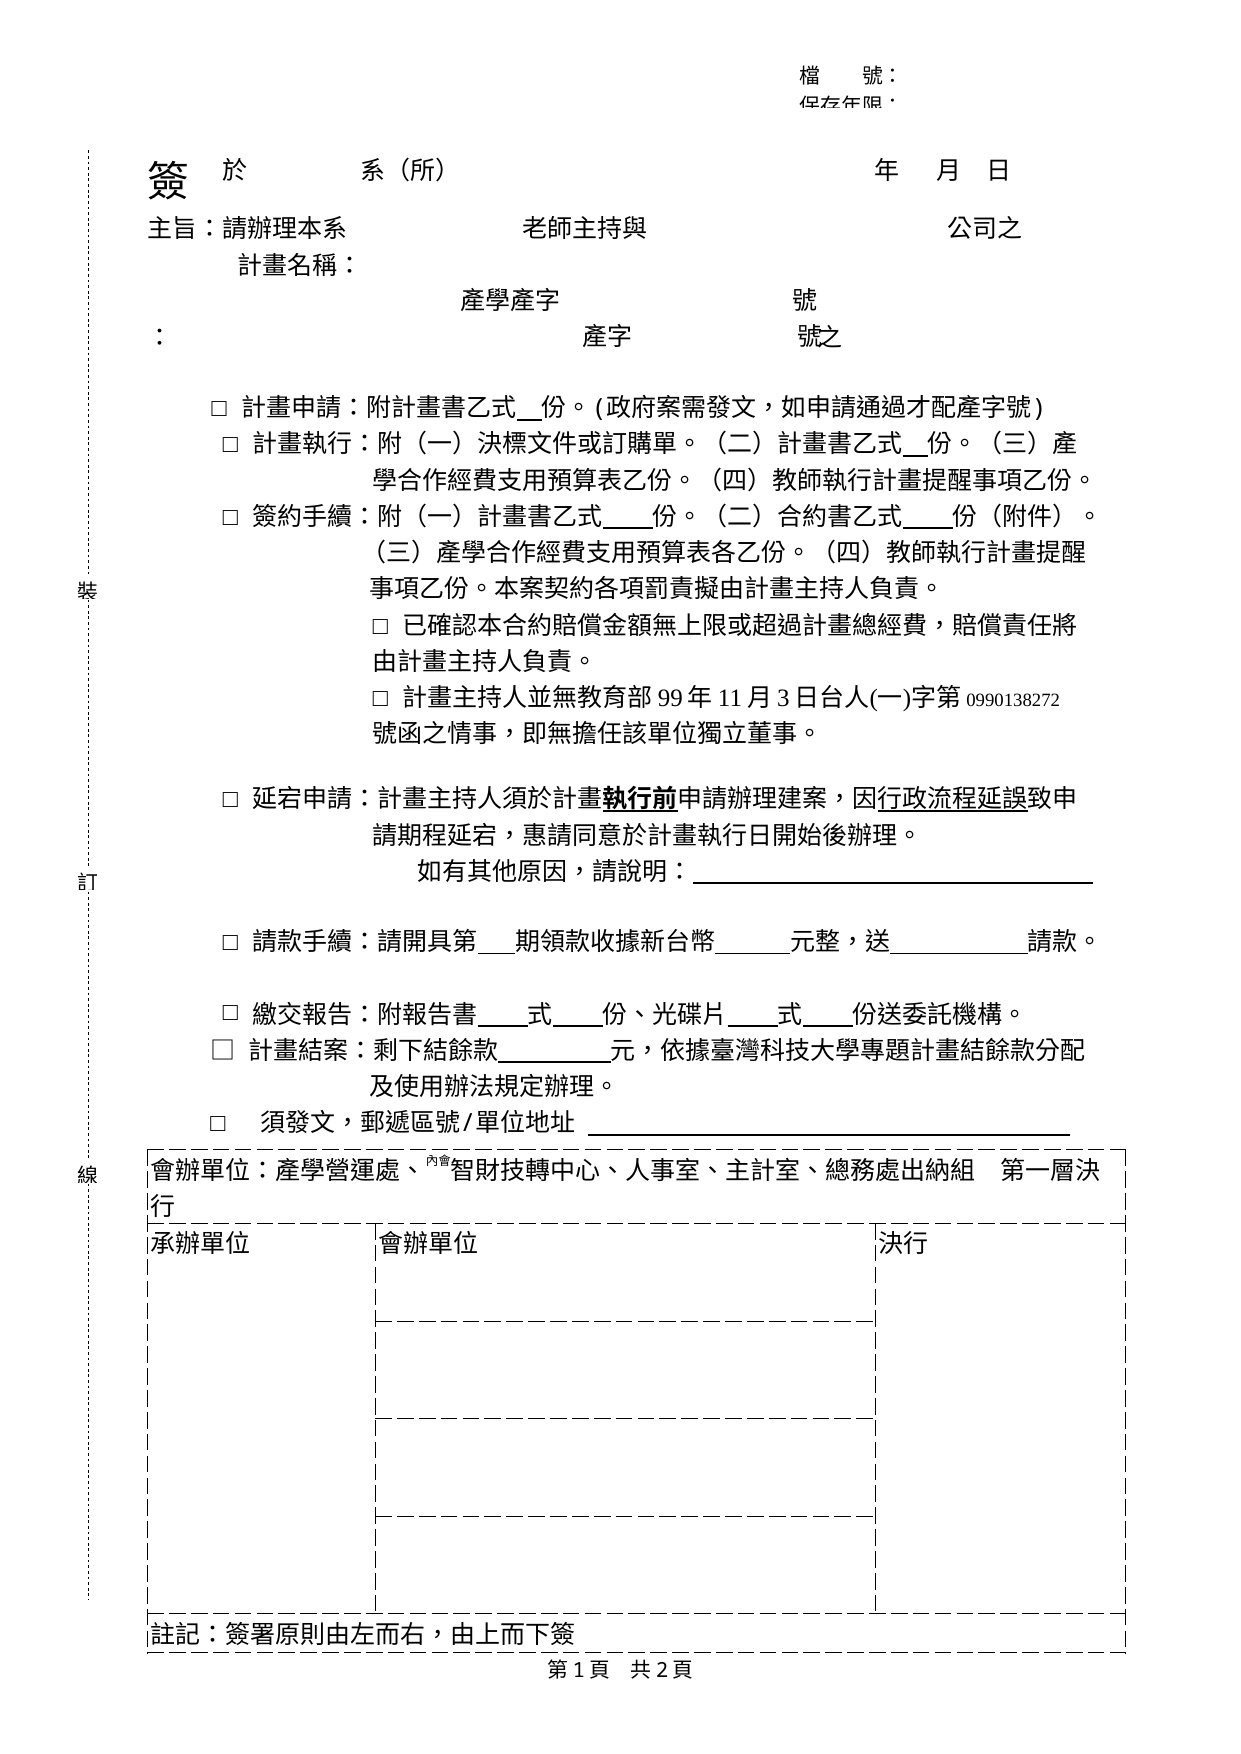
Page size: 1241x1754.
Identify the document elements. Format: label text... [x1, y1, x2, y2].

text 號函之情事，即無擔任該單位獨立董事。 [148, 714, 1093, 750]
text 計畫名稱： [148, 245, 1093, 281]
text □ 簽約手續：附（一）計畫書乙式 份。（二）合約書乙式 份（附件）。 [148, 496, 1093, 533]
text □ 計畫結案：剩下結餘款 元，依據臺灣科技大學專題計畫結餘款分配及使用辦法規定辦理。 [148, 1030, 1093, 1103]
text □ 計畫執行：附（一）決標文件或訂購單。（二）計畫書乙式 份。（三）產學合作經費支用預算表乙份。（四）教師執行計畫提醒事項乙份。 [148, 424, 1093, 496]
text 如有其他原因，請說明： [148, 851, 1093, 888]
text □ 延宕申請：計畫主持人須於計畫執行前申請辦理建案，因行政流程延誤致申請期程延宕，惠請同意於計畫執行日開始後辦理。 [148, 779, 1093, 851]
text （三）產學合作經費支用預算表各乙份。（四）教師執行計畫提醒事項乙份。本案契約各項罰責擬由計畫主持人負責。 [361, 533, 1093, 605]
text □ 繳交報告：附報告書 式 份、光碟片 式 份送委託機構。 [148, 958, 1093, 1030]
text □ 須發文，郵遞區號/單位地址 [210, 1103, 1093, 1139]
text □ 已確認本合約賠償金額無上限或超過計畫總經費，賠償責任將由計畫主持人負責。 [148, 605, 1093, 678]
text □ 計畫主持人並無教育部99年11月3日台人(一)字第0990138272 [148, 678, 1093, 714]
text [784, 52, 1075, 116]
text 簽 [148, 143, 1109, 209]
text 於 系（所） [222, 150, 530, 186]
text 年 月 日 [849, 150, 1094, 186]
text 主旨：請辦理本系 老師主持與 公司之 [148, 209, 1093, 245]
text ： 產學產字 號之 [148, 281, 1093, 317]
text □ 請款手續：請開具第 期領款收據新台幣 元整，送 請款。 [148, 922, 1093, 958]
text 檔 號： 保存年限： [799, 59, 1060, 108]
text 產字 號 [148, 317, 1093, 352]
text □ 計畫申請：附計畫書乙式 份。(政府案需發文，如申請通過才配產字號) [148, 388, 1093, 424]
